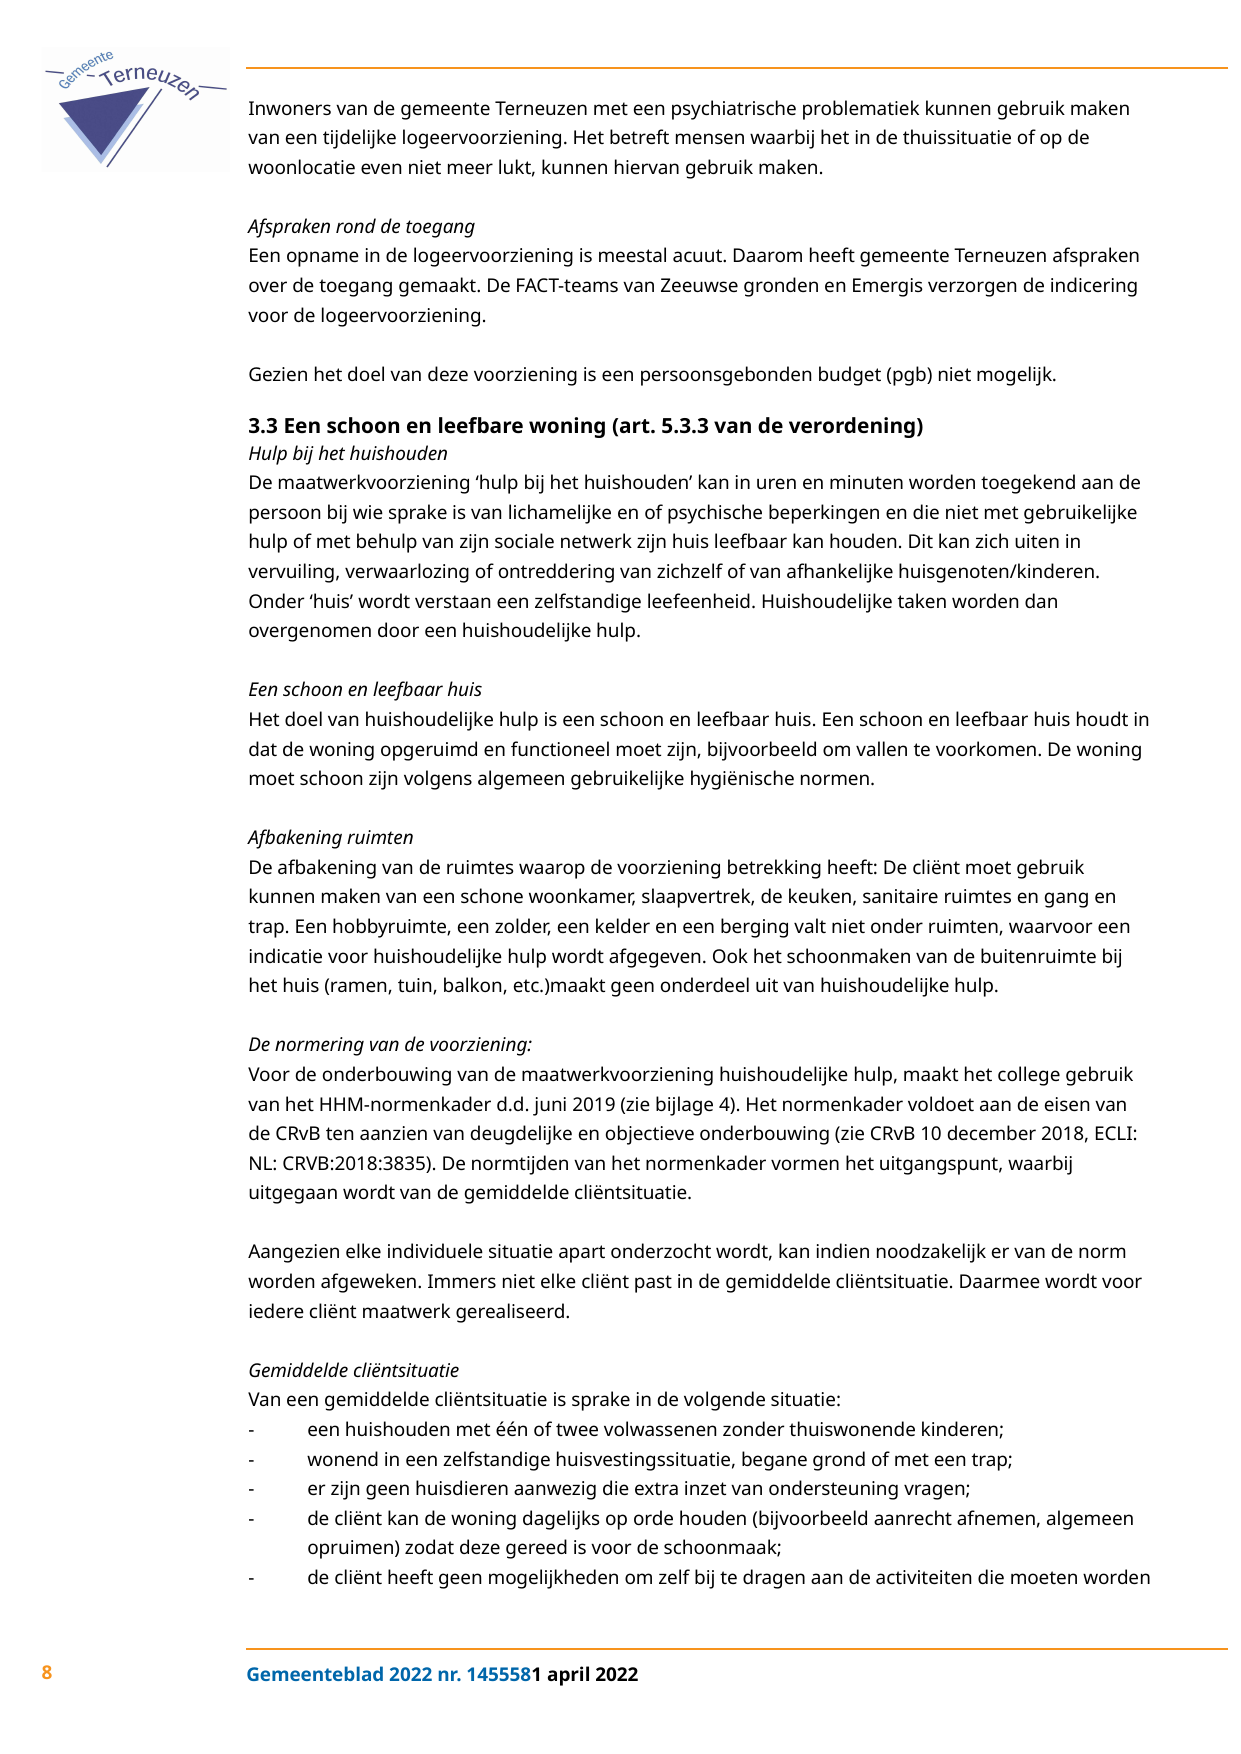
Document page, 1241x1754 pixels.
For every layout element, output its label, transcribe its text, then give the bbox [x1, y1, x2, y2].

text De afbakening van de ruimtes waarop de voorziening betrekking heeft: De cliënt moet gebruik kunnen maken van een schone woonkamer, slaapvertrek, de keuken, sanitaire ruimtes en gang en trap. Een hobbyruimte, een zolder, een kelder en een berging valt niet onder ruimten, waarvoor een indicatie voor huishoudelijke hulp wordt afgegeven. Ook het schoonmaken van de buitenruimte bij het huis (ramen, tuin, balkon, etc.)maakt geen onderdeel uit van huishoudelijke hulp. [248, 854, 1152, 998]
text De maatwerkvoorziening ‘hulp bij het huishouden’ kan in uren en minuten worden toegekend aan de persoon bij wie sprake is van lichamelijke en of psychische beperkingen en die niet met gebruikelijke hulp of met behulp van zijn sociale netwerk zijn huis leefbaar kan houden. Dit kan zich uiten in vervuiling, verwaarlozing of ontreddering van zichzelf of van afhankelijke huisgenoten/kinderen. [248, 469, 1152, 584]
list wonend in een zelfstandige huisvestingssituatie, begane grond of met een trap; [248, 1446, 1152, 1471]
text Hulp bij het huishouden [248, 440, 1152, 466]
list de cliënt heeft geen mogelijkheden om zelf bij te dragen aan de activiteiten die moeten worden [248, 1564, 1152, 1590]
text Een schoon en leefbaar huis [248, 677, 1152, 702]
text Gezien het doel van deze voorziening is een persoonsgebonden budget (pgb) niet mogelijk. [248, 361, 1152, 387]
text Afspraken rond de toegang [248, 213, 1152, 239]
text Het doel van huishoudelijke hulp is een schoon en leefbaar huis. Een schoon en leefbaar huis houdt in dat de woning opgeruimd en functioneel moet zijn, bijvoorbeeld om vallen te voorkomen. De woning moet schoon zijn volgens algemeen gebruikelijke hygiënische normen. [248, 706, 1152, 791]
picture [41, 47, 231, 172]
text Gemiddelde cliëntsituatie [248, 1357, 1152, 1383]
text Van een gemiddelde cliëntsituatie is sprake in de volgende situatie: [248, 1387, 1152, 1412]
list een huishouden met één of twee volwassenen zonder thuiswonende kinderen; [248, 1416, 1152, 1442]
text De normering van de voorziening: [248, 1032, 1152, 1057]
list er zijn geen huisdieren aanwezig die extra inzet van ondersteuning vragen; [248, 1475, 1152, 1501]
text Inwoners van de gemeente Terneuzen met een psychiatrische problematiek kunnen gebruik maken van een tijdelijke logeervoorziening. Het betreft mensen waarbij het in de thuissituatie of op de woonlocatie even niet meer lukt, kunnen hiervan gebruik maken. [248, 95, 1152, 180]
text Onder ‘huis’ wordt verstaan een zelfstandige leefeenheid. Huishoudelijke taken worden dan overgenomen door een huishoudelijke hulp. [248, 588, 1152, 643]
text Aangezien elke individuele situatie apart onderzocht wordt, kan indien noodzakelijk er van de norm worden afgeweken. Immers niet elke cliënt past in de gemiddelde cliëntsituatie. Daarmee wordt voor iedere cliënt maatwerk gerealiseerd. [248, 1239, 1152, 1323]
text 3.3 Een schoon en leefbare woning (art. 5.3.3 van de verordening) [248, 411, 1152, 440]
list de cliënt kan de woning dagelijks op orde houden (bijvoorbeeld aanrecht afnemen, algemeen opruimen) zodat deze gereed is voor de schoonmaak; [248, 1505, 1152, 1560]
text Voor de onderbouwing van de maatwerkvoorziening huishoudelijke hulp, maakt het college gebruik van het HHM-normenkader d.d. juni 2019 (zie bijlage 4). Het normenkader voldoet aan de eisen van de CRvB ten aanzien van deugdelijke en objectieve onderbouwing (zie CRvB 10 december 2018, ECLI: NL: CRVB:2018:3835). De normtijden van het normenkader vormen het uitgangspunt, waarbij uitgegaan wordt van de gemiddelde cliëntsituatie. [248, 1061, 1152, 1205]
text Een opname in de logeervoorziening is meestal acuut. Daarom heeft gemeente Terneuzen afspraken over de toegang gemaakt. De FACT-teams van Zeeuwse gronden en Emergis verzorgen de indicering voor de logeervoorziening. [248, 243, 1152, 328]
text Afbakening ruimten [248, 824, 1152, 850]
